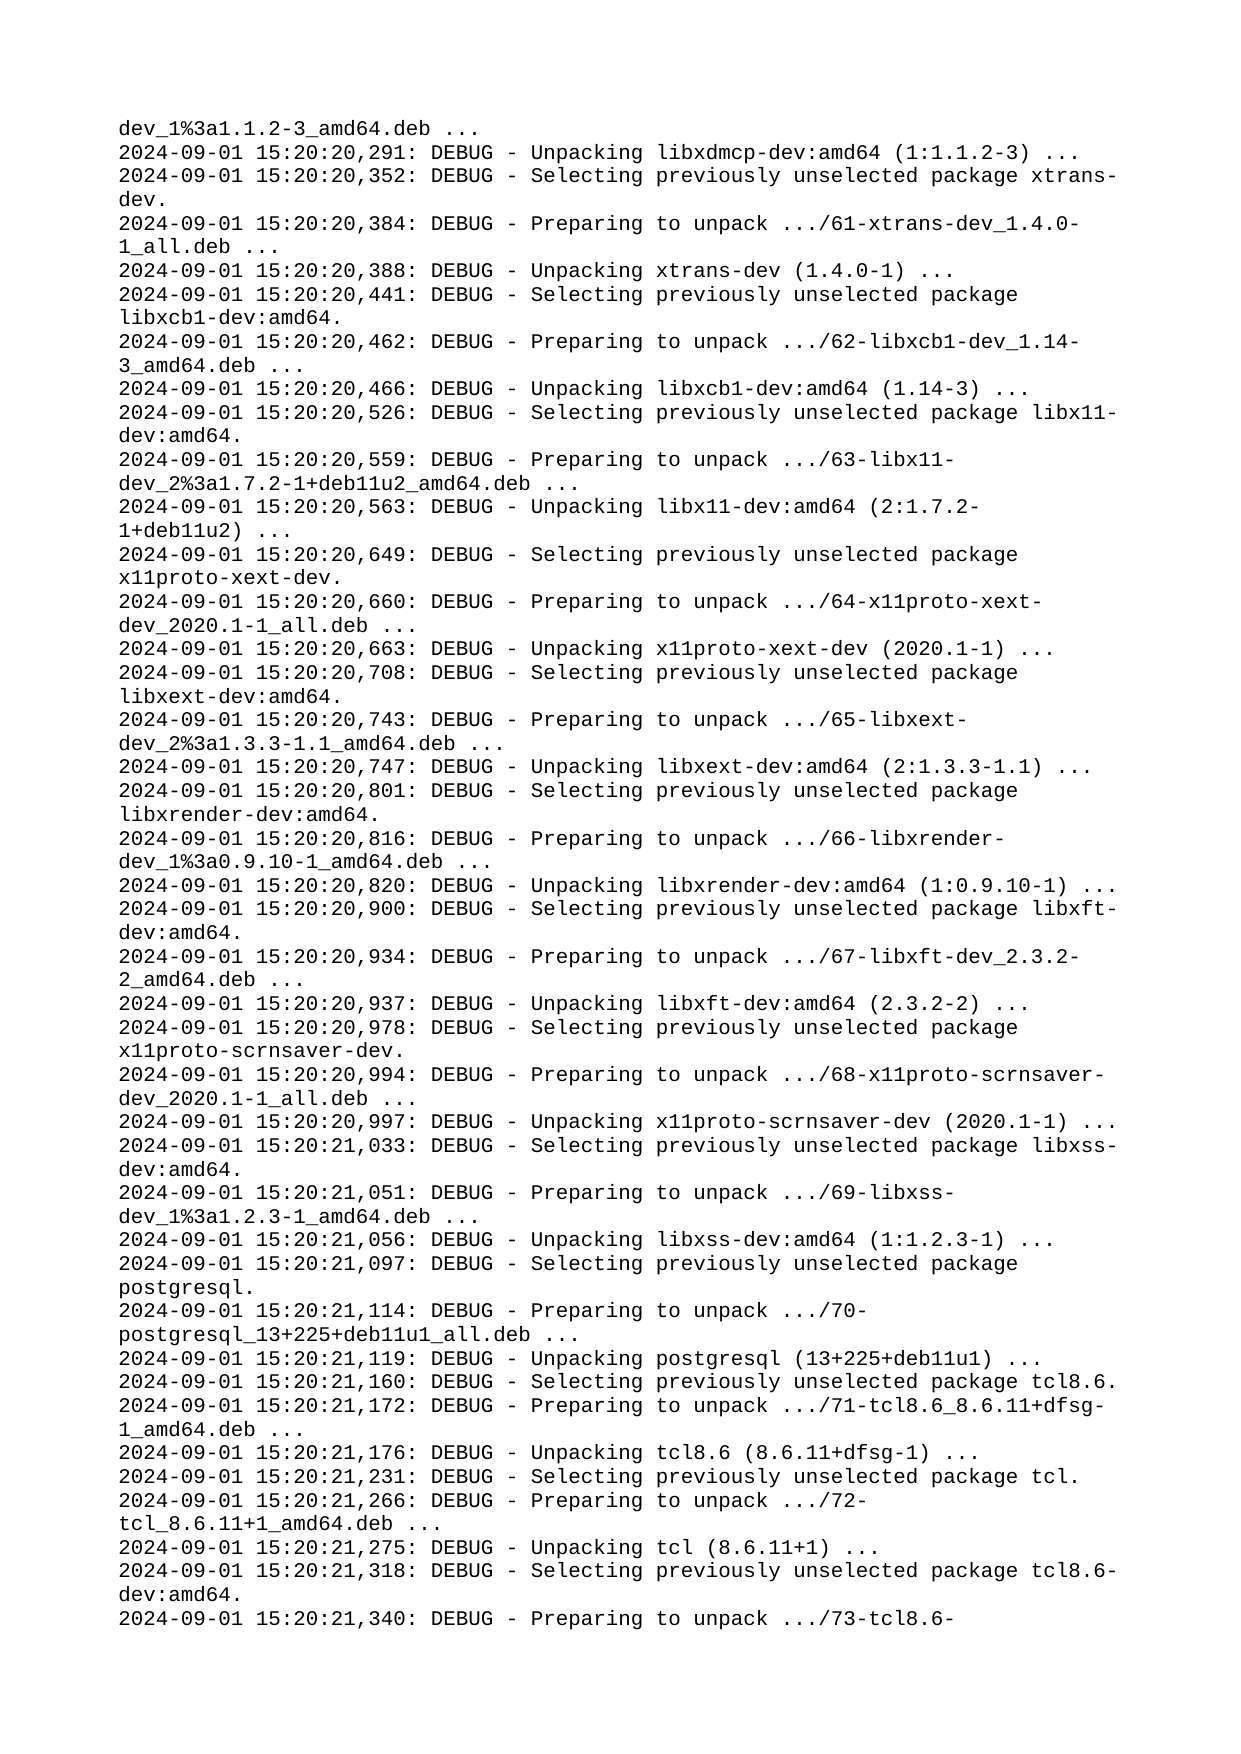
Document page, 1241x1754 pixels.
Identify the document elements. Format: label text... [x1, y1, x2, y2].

text dev_1%3a1.1.2-3_amd64.deb ... 2024-09-01 15:20:20,291: DEBUG - Unpacking libxdmcp-dev:amd64 (1:1.1.2-3) ... 2024-09-01 15:20:20,352: DEBUG - Selecting previously unselected package xtrans-dev. 2024-09-01 15:20:20,384: DEBUG - Preparing to unpack .../61-xtrans-dev_1.4.0-1_all.deb ... 2024-09-01 15:20:20,388: DEBUG - Unpacking xtrans-dev (1.4.0-1) ... 2024-09-01 15:20:20,441: DEBUG - Selecting previously unselected package libxcb1-dev:amd64. 2024-09-01 15:20:20,462: DEBUG - Preparing to unpack .../62-libxcb1-dev_1.14-3_amd64.deb ... 2024-09-01 15:20:20,466: DEBUG - Unpacking libxcb1-dev:amd64 (1.14-3) ... 2024-09-01 15:20:20,526: DEBUG - Selecting previously unselected package libx11-dev:amd64. 2024-09-01 15:20:20,559: DEBUG - Preparing to unpack .../63-libx11-dev_2%3a1.7.2-1+deb11u2_amd64.deb ... 2024-09-01 15:20:20,563: DEBUG - Unpacking libx11-dev:amd64 (2:1.7.2-1+deb11u2) ... 2024-09-01 15:20:20,649: DEBUG - Selecting previously unselected package x11proto-xext-dev. 2024-09-01 15:20:20,660: DEBUG - Preparing to unpack .../64-x11proto-xext-dev_2020.1-1_all.deb ... 2024-09-01 15:20:20,663: DEBUG - Unpacking x11proto-xext-dev (2020.1-1) ... 2024-09-01 15:20:20,708: DEBUG - Selecting previously unselected package libxext-dev:amd64. 2024-09-01 15:20:20,743: DEBUG - Preparing to unpack .../65-libxext-dev_2%3a1.3.3-1.1_amd64.deb ... 2024-09-01 15:20:20,747: DEBUG - Unpacking libxext-dev:amd64 (2:1.3.3-1.1) ... 2024-09-01 15:20:20,801: DEBUG - Selecting previously unselected package libxrender-dev:amd64. 2024-09-01 15:20:20,816: DEBUG - Preparing to unpack .../66-libxrender-dev_1%3a0.9.10-1_amd64.deb ... 2024-09-01 15:20:20,820: DEBUG - Unpacking libxrender-dev:amd64 (1:0.9.10-1) ... 2024-09-01 15:20:20,900: DEBUG - Selecting previously unselected package libxft-dev:amd64. 2024-09-01 15:20:20,934: DEBUG - Preparing to unpack .../67-libxft-dev_2.3.2-2_amd64.deb ... 2024-09-01 15:20:20,937: DEBUG - Unpacking libxft-dev:amd64 (2.3.2-2) ... 2024-09-01 15:20:20,978: DEBUG - Selecting previously unselected package x11proto-scrnsaver-dev. 2024-09-01 15:20:20,994: DEBUG - Preparing to unpack .../68-x11proto-scrnsaver-dev_2020.1-1_all.deb ... 2024-09-01 15:20:20,997: DEBUG - Unpacking x11proto-scrnsaver-dev (2020.1-1) ... 2024-09-01 15:20:21,033: DEBUG - Selecting previously unselected package libxss-dev:amd64. 2024-09-01 15:20:21,051: DEBUG - Preparing to unpack .../69-libxss-dev_1%3a1.2.3-1_amd64.deb ... 2024-09-01 15:20:21,056: DEBUG - Unpacking libxss-dev:amd64 (1:1.2.3-1) ... 2024-09-01 15:20:21,097: DEBUG - Selecting previously unselected package postgresql. 2024-09-01 15:20:21,114: DEBUG - Preparing to unpack .../70-postgresql_13+225+deb11u1_all.deb ... 2024-09-01 15:20:21,119: DEBUG - Unpacking postgresql (13+225+deb11u1) ... 2024-09-01 15:20:21,160: DEBUG - Selecting previously unselected package tcl8.6. 2024-09-01 15:20:21,172: DEBUG - Preparing to unpack .../71-tcl8.6_8.6.11+dfsg-1_amd64.deb ... 2024-09-01 15:20:21,176: DEBUG - Unpacking tcl8.6 (8.6.11+dfsg-1) ... 2024-09-01 15:20:21,231: DEBUG - Selecting previously unselected package tcl. 2024-09-01 15:20:21,266: DEBUG - Preparing to unpack .../72-tcl_8.6.11+1_amd64.deb ... 2024-09-01 15:20:21,275: DEBUG - Unpacking tcl (8.6.11+1) ... 2024-09-01 15:20:21,318: DEBUG - Selecting previously unselected package tcl8.6-dev:amd64. 2024-09-01 15:20:21,340: DEBUG - Preparing to unpack .../73-tcl8.6- [118, 118, 1122, 1631]
